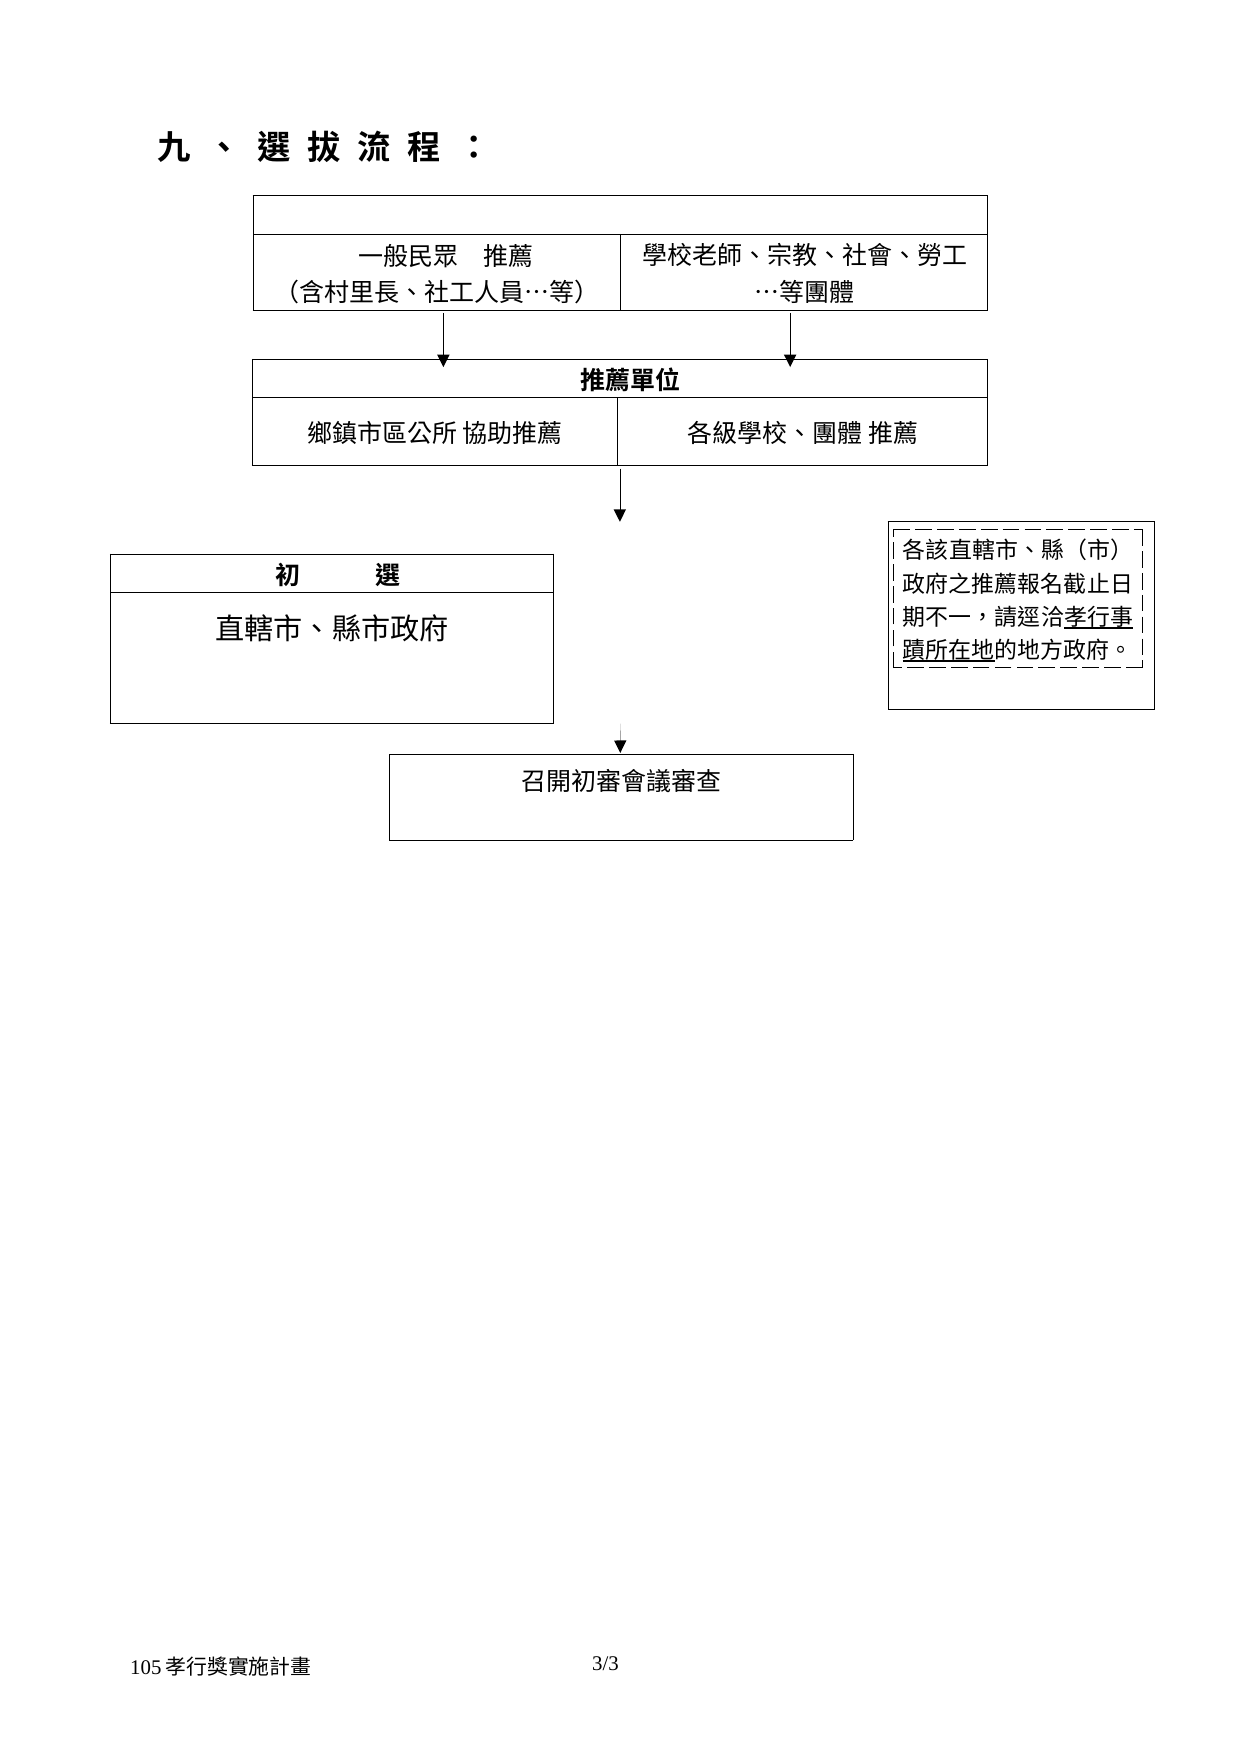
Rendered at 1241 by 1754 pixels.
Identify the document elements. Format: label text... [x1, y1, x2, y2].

table_header 推薦人 [254, 196, 987, 234]
text 九、選拔流程： [143, 108, 1108, 183]
table_header 推薦單位 [253, 360, 987, 397]
table_cell 一般民眾 推薦 （含村里長、社工人員…等） [254, 235, 620, 310]
table_cell 學校老師、宗教、社會、勞工…等團體 [621, 235, 987, 310]
table_cell 直轄市、縣市政府 （組成審查工作小組、實地訪查） [111, 593, 553, 723]
table_cell 各級學校、團體 推薦 [618, 398, 987, 465]
text 各該直轄市、縣（市）政府之推薦報名截止日期不一，請逕洽孝行事蹟所在地的地方政府。 [893, 529, 1143, 668]
table_header 初 選 [111, 555, 553, 592]
text 召開初審會議審查 [404, 761, 838, 798]
table_cell 鄉鎮市區公所 協助推薦 [253, 398, 617, 465]
